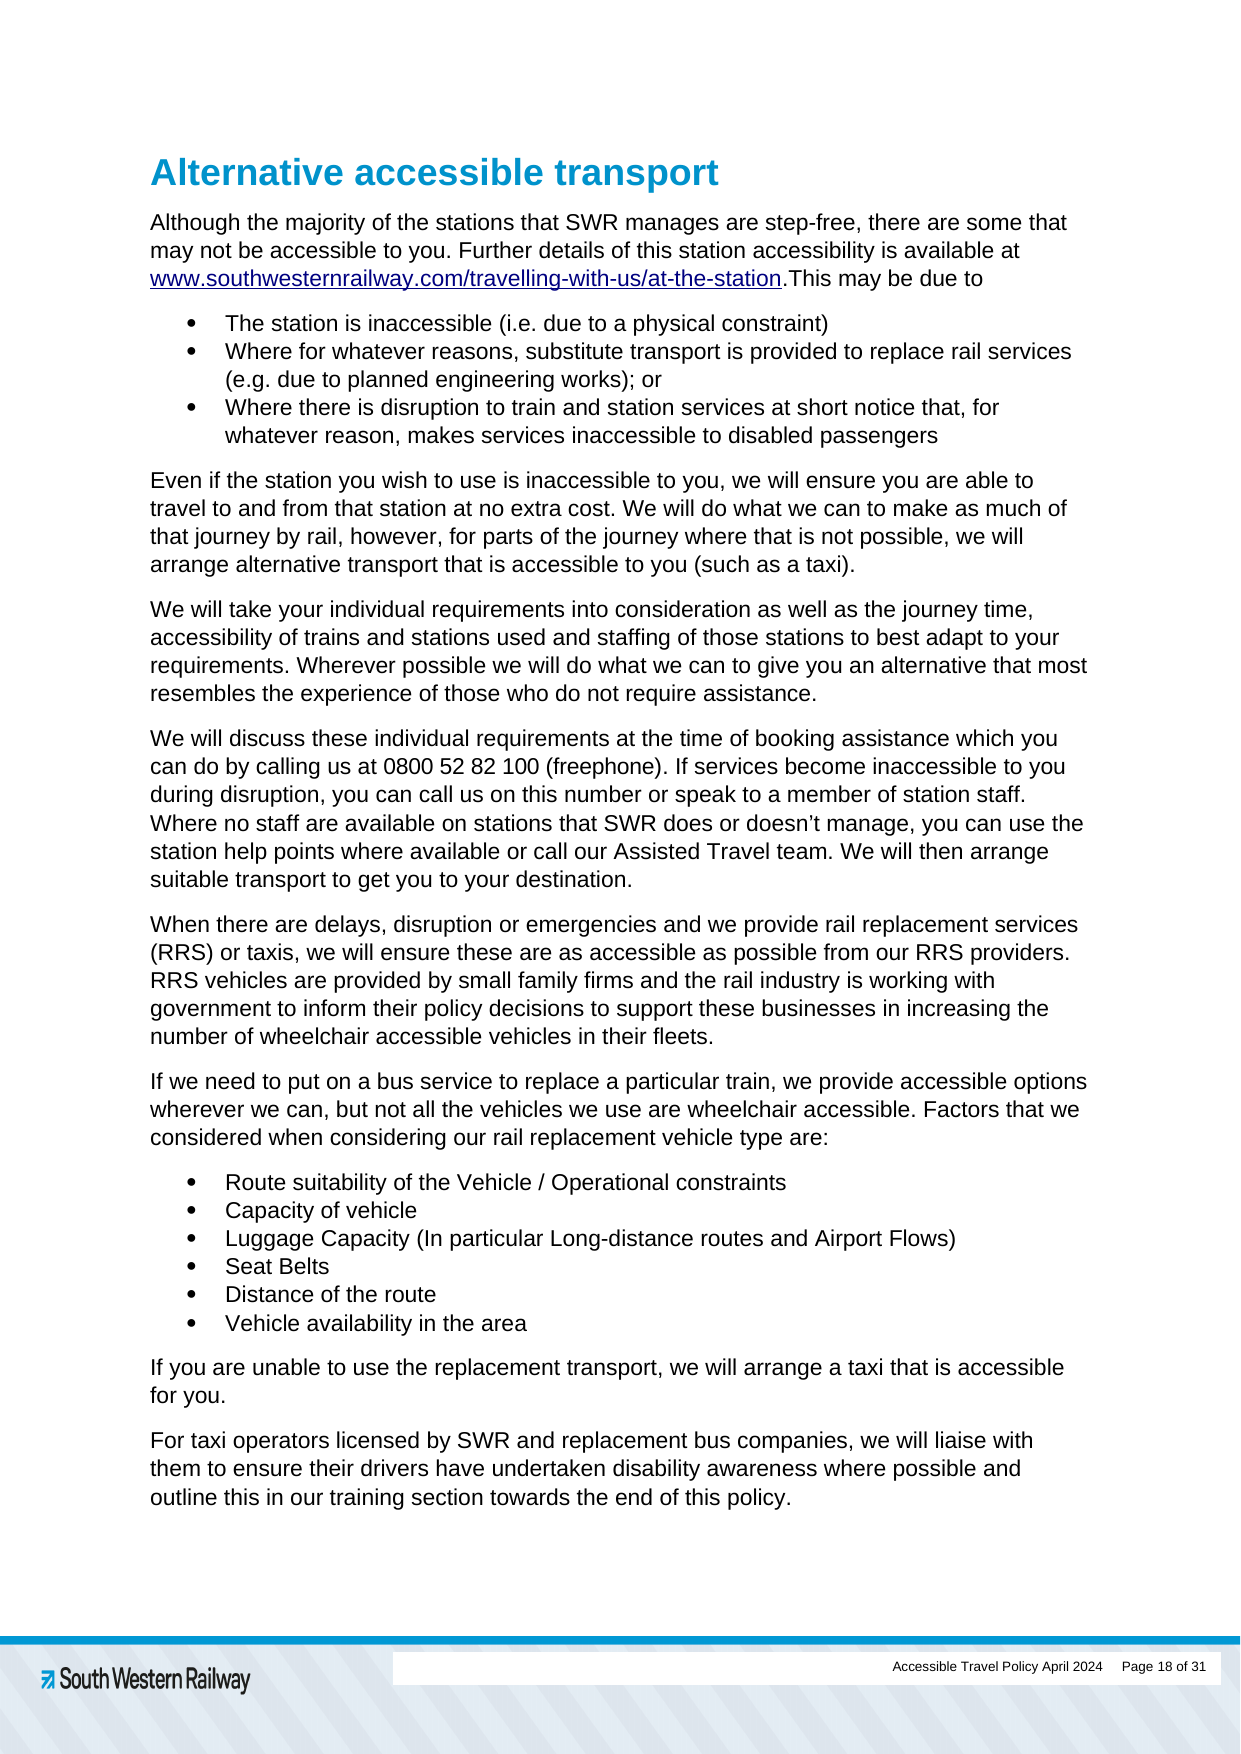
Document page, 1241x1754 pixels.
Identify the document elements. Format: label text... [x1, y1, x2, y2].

text Even if the station you wish to use is inaccessible to you, we will ensure you are able to travel to and from that station at no extra cost. We will do what we can to make as much of that journey by rail, however, for parts of the journey where that is not possible, we will arrange alternative transport that is accessible to you (such as a taxi). [150, 467, 1090, 578]
list Distance of the route [187, 1281, 1090, 1308]
text For taxi operators licensed by SWR and replacement bus companies, we will liaise with them to ensure their drivers have undertaken disability awareness where possible and outline this in our training section towards the end of this policy. [150, 1427, 1090, 1510]
list Where for whatever reasons, substitute transport is provided to replace rail services (e.g. due to planned engineering works); or [187, 338, 1090, 392]
list Route suitability of the Vehicle / Operational constraints [187, 1169, 1090, 1195]
list Luggage Capacity (In particular Long-distance routes and Airport Flows) [187, 1225, 1090, 1252]
text Although the majority of the stations that SWR manages are step-free, there are some that may not be accessible to you. Further details of this station accessibility is available at www.southwesternrailway.com/travelling-with-us/at-the-station.This may be due to [150, 208, 1090, 291]
text If we need to put on a bus service to replace a particular train, we provide accessible options wherever we can, but not all the vehicles we use are wheelchair accessible. Factors that we considered when considering our rail replacement vehicle type are: [150, 1068, 1090, 1151]
text When there are delays, disruption or emergencies and we provide rail replacement services (RRS) or taxis, we will ensure these are as accessible as possible from our RRS providers. RRS vehicles are provided by small family firms and the rail industry is working with government to inform their policy decisions to support these businesses in increasing the number of wheelchair accessible vehicles in their fleets. [150, 911, 1090, 1049]
text We will discuss these individual requirements at the time of booking assistance which you can do by calling us at 0800 52 82 100 (freephone). If services become inaccessible to you during disruption, you can call us on this number or speak to a member of station staff. Where no staff are available on stations that SWR does or doesn’t manage, you can use the station help points where available or call our Assisted Travel team. We will then arrange suitable transport to get you to your destination. [150, 725, 1090, 892]
list Where there is disruption to train and station services at short notice that, for whatever reason, makes services inaccessible to disabled passengers [187, 394, 1090, 448]
text We will take your individual requirements into consideration as well as the journey time, accessibility of trains and stations used and staffing of those stations to best adapt to your requirements. Wherever possible we will do what we can to give you an alternative that most resembles the experience of those who do not require assistance. [150, 596, 1090, 707]
subtitle Alternative accessible transport [150, 150, 1090, 193]
list Seat Belts [187, 1253, 1090, 1280]
text If you are unable to use the replacement transport, we will arrange a taxi that is accessible for you. [150, 1354, 1090, 1409]
list Capacity of vehicle [187, 1197, 1090, 1223]
list The station is inaccessible (i.e. due to a physical constraint) [187, 309, 1090, 336]
list Vehicle availability in the area [187, 1309, 1090, 1336]
